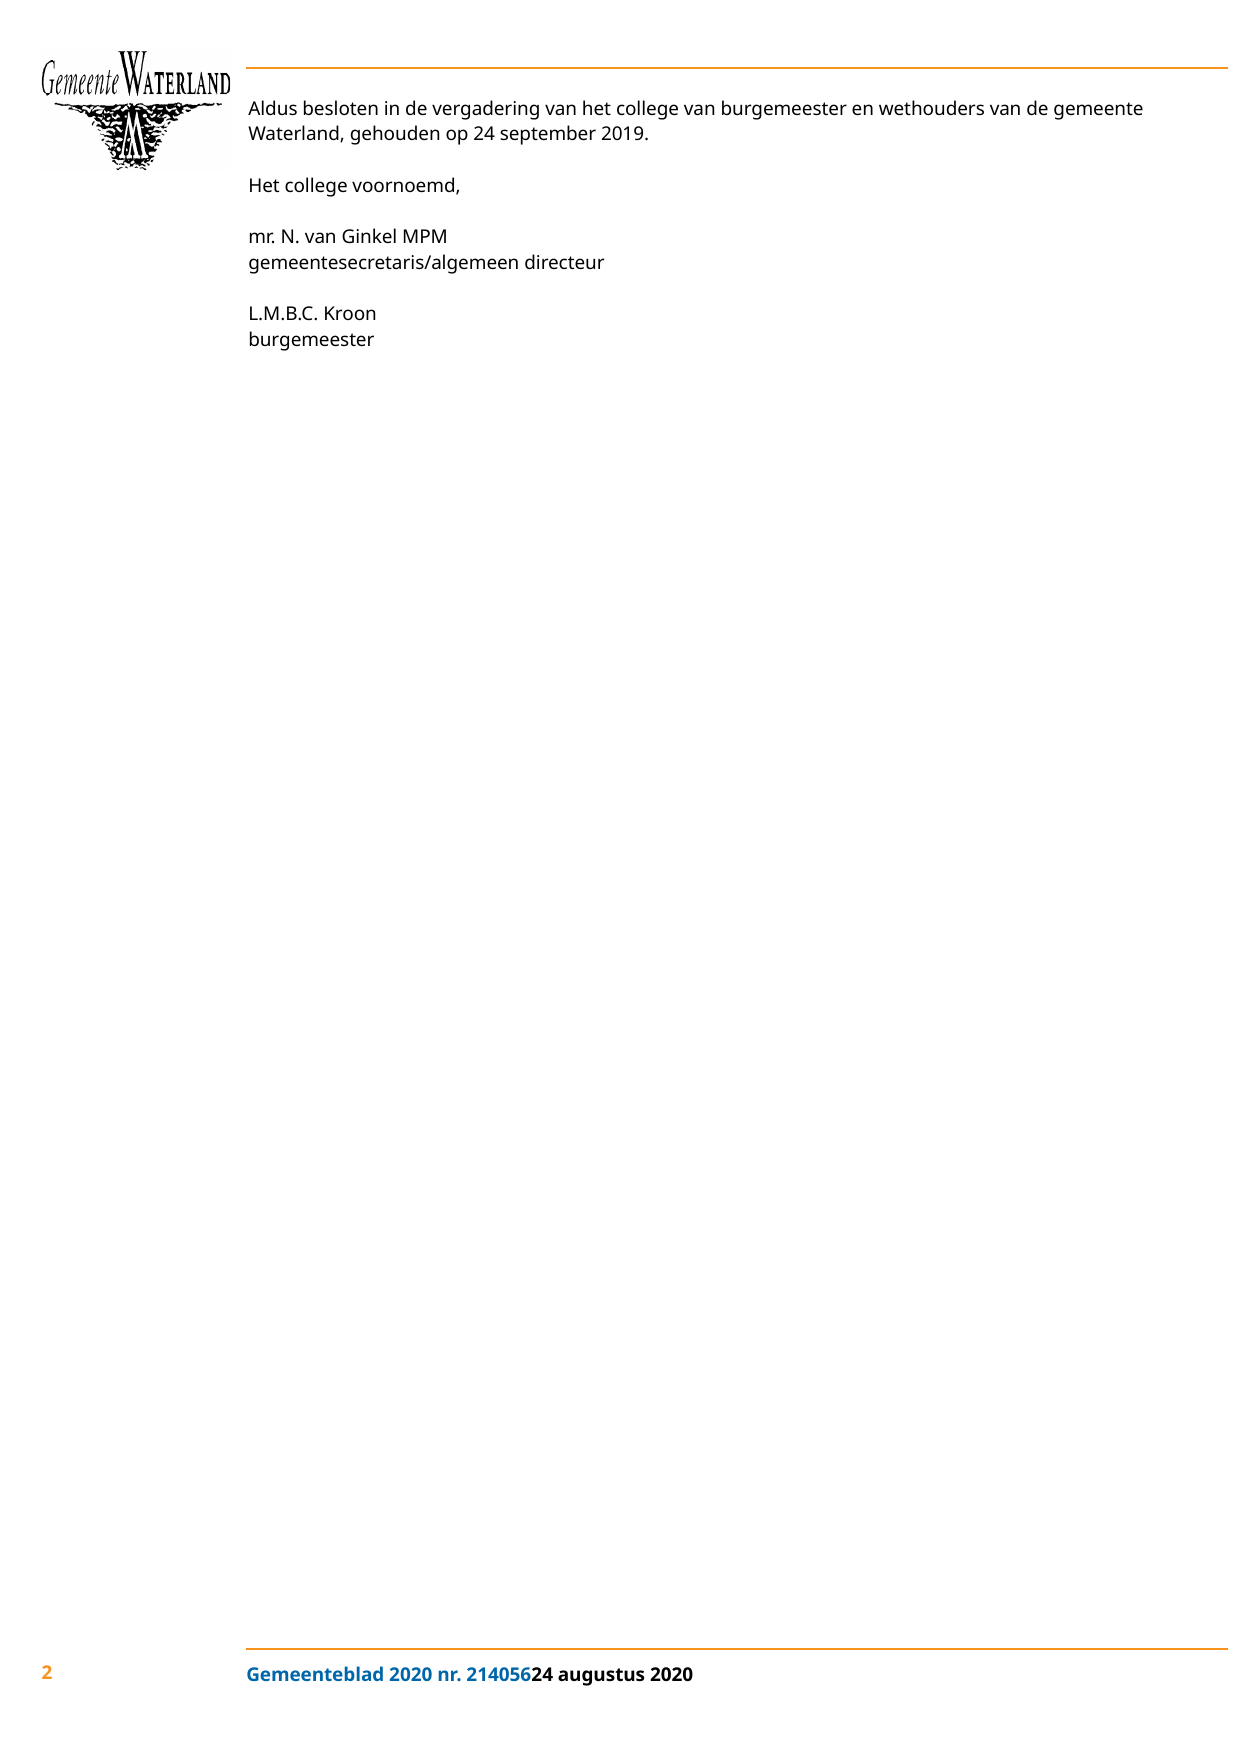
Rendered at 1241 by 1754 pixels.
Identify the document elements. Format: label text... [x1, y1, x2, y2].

text Het college voornoemd, [248, 172, 1152, 198]
text Aldus besloten in de vergadering van het college van burgemeester en wethouders van de gemeente Waterland, gehouden op 24 september 2019. [248, 95, 1152, 146]
text burgemeester [248, 326, 1152, 352]
text mr. N. van Ginkel MPM [248, 223, 1152, 249]
text L.M.B.C. Kroon [248, 301, 1152, 326]
text gemeentesecretaris/algemeen directeur [248, 249, 1152, 275]
picture [41, 47, 231, 172]
